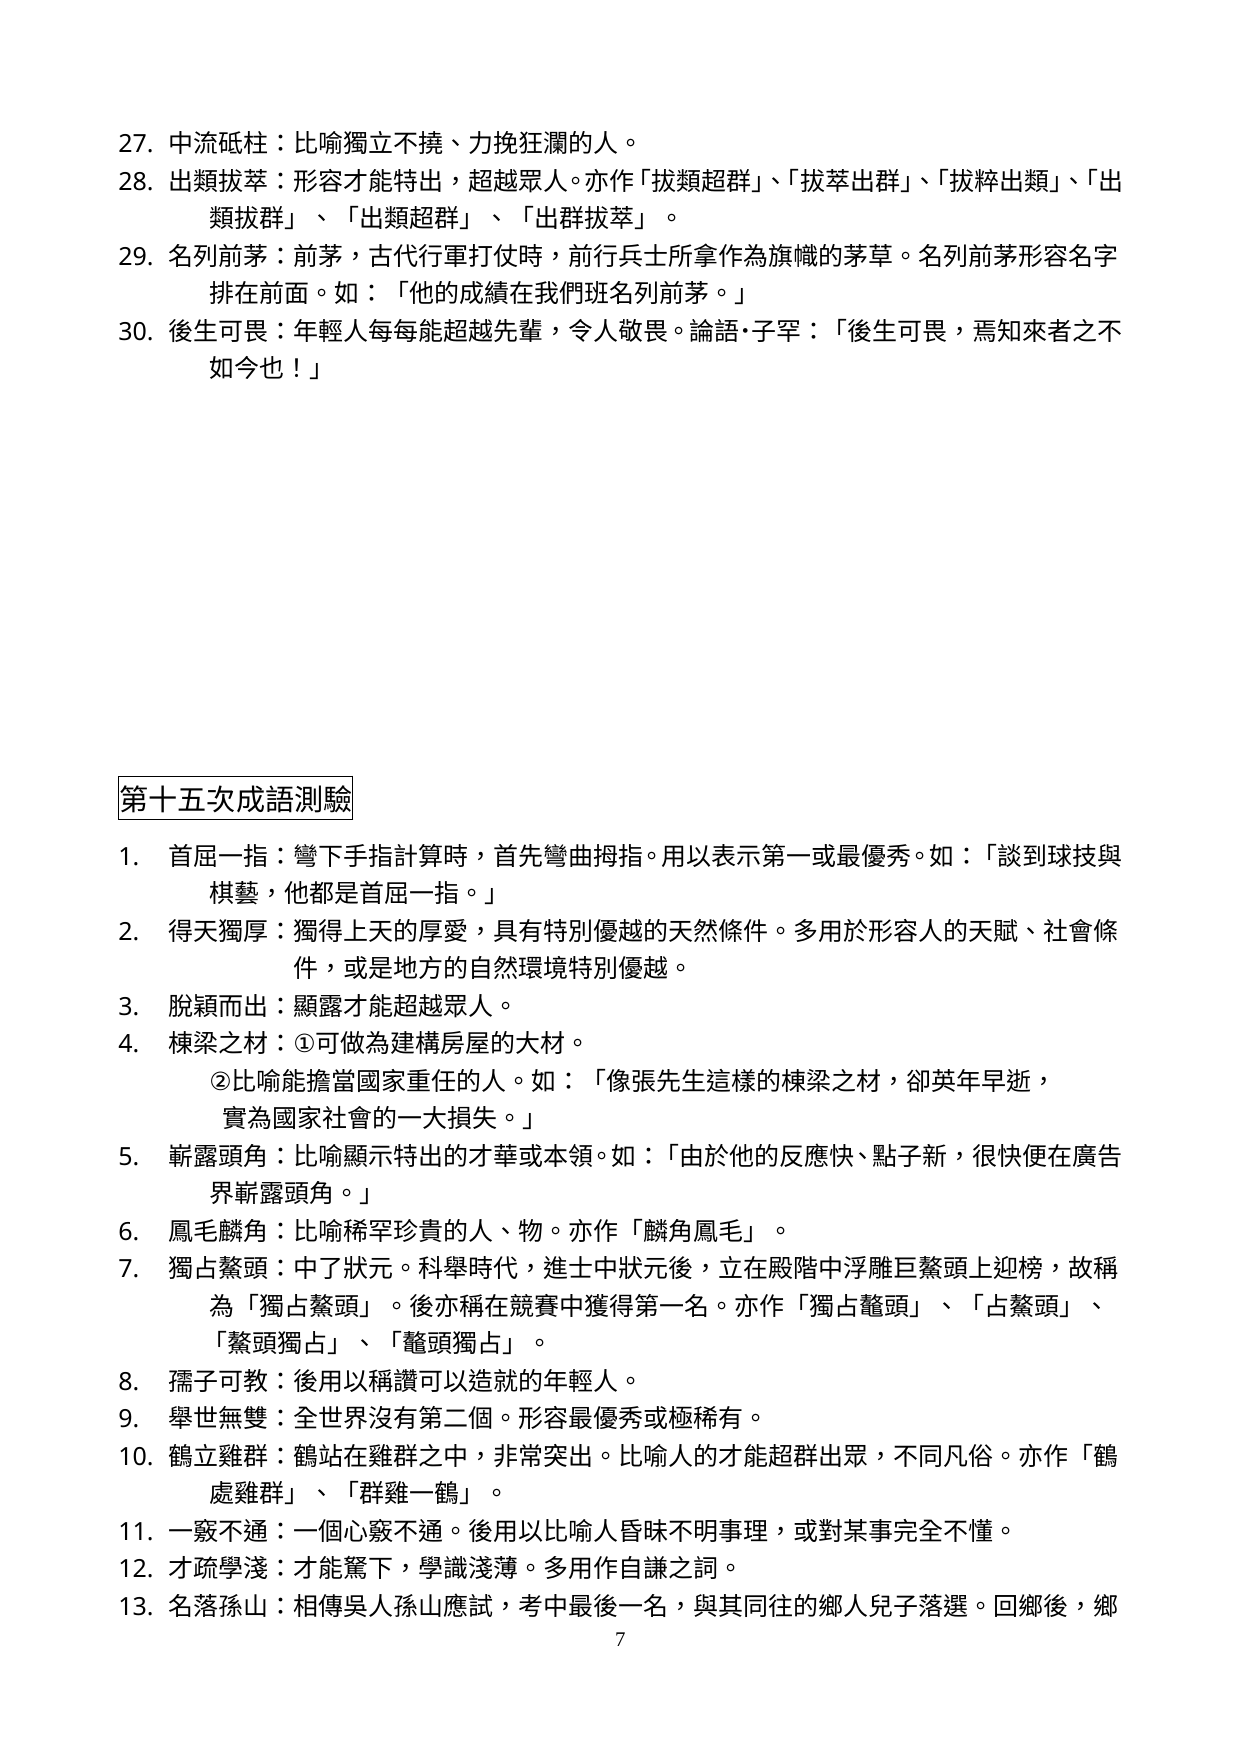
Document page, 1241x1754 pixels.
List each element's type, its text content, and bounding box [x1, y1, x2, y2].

text 類拔群」、「出類超群」、「出群拔萃」。 [118, 198, 1122, 235]
list 得天獨厚：獨得上天的厚愛，具有特別優越的天然條件。多用於形容人的天賦、社會條件，或是地方的自然環境特別優越。 [118, 910, 1122, 985]
list 棟梁之材：①可做為建構房屋的大材。 [118, 1023, 1122, 1060]
list 脫穎而出：顯露才能超越眾人。 [118, 985, 1122, 1023]
text 「鰲頭獨占」、「鼇頭獨占」。 [118, 1323, 1122, 1360]
list 名列前茅：前茅，古代行軍打仗時，前行兵士所拿作為旗幟的茅草。名列前茅形容名字 [118, 235, 1122, 273]
list 首屈一指：彎下手指計算時，首先彎曲拇指。用以表示第一或最優秀。如：「談到球技與 [118, 835, 1122, 873]
text 界嶄露頭角。」 [118, 1173, 1122, 1210]
list 舉世無雙：全世界沒有第二個。形容最優秀或極稀有。 [118, 1398, 1122, 1435]
list 鶴立雞群：鶴站在雞群之中，非常突出。比喻人的才能超群出眾，不同凡俗。亦作「鶴 [118, 1435, 1122, 1473]
list 一竅不通：一個心竅不通。後用以比喻人昏昧不明事理，或對某事完全不懂。 [118, 1510, 1122, 1548]
list 孺子可教：後用以稱讚可以造就的年輕人。 [118, 1360, 1122, 1398]
text 如今也！」 [118, 348, 1122, 385]
list 名落孫山：相傳吳人孫山應試，考中最後一名，與其同往的鄉人兒子落選。回鄉後，鄉 [118, 1585, 1122, 1623]
list 才疏學淺：才能駑下，學識淺薄。多用作自謙之詞。 [118, 1548, 1122, 1585]
list 嶄露頭角：比喻顯示特出的才華或本領。如：「由於他的反應快、點子新，很快便在廣告 [118, 1135, 1122, 1173]
list 出類拔萃：形容才能特出，超越眾人。亦作「拔類超群」、「拔萃出群」、「拔粹出類」、「出 [118, 160, 1122, 198]
list 後生可畏：年輕人每每能超越先輩，令人敬畏。論語˙子罕：「後生可畏，焉知來者之不 [118, 310, 1122, 348]
text 為「獨占鰲頭」。後亦稱在競賽中獲得第一名。亦作「獨占鼇頭」、「占鰲頭」、 [118, 1285, 1122, 1323]
text 第十五次成語測驗 [118, 760, 1122, 835]
text 棋藝，他都是首屈一指。」 [118, 873, 1122, 910]
text 實為國家社會的一大損失。」 [118, 1098, 1122, 1135]
text ②比喻能擔當國家重任的人。如：「像張先生這樣的棟梁之材，卻英年早逝， [118, 1060, 1122, 1098]
text 排在前面。如：「他的成績在我們班名列前茅。」 [118, 273, 1122, 310]
list 獨占鰲頭：中了狀元。科舉時代，進士中狀元後，立在殿階中浮雕巨鰲頭上迎榜，故稱 [118, 1248, 1122, 1285]
list 中流砥柱：比喻獨立不撓、力挽狂瀾的人。 [118, 123, 1122, 160]
text 處雞群」、「群雞一鶴」。 [118, 1473, 1122, 1510]
list 鳳毛麟角：比喻稀罕珍貴的人、物。亦作「麟角鳳毛」。 [118, 1210, 1122, 1248]
